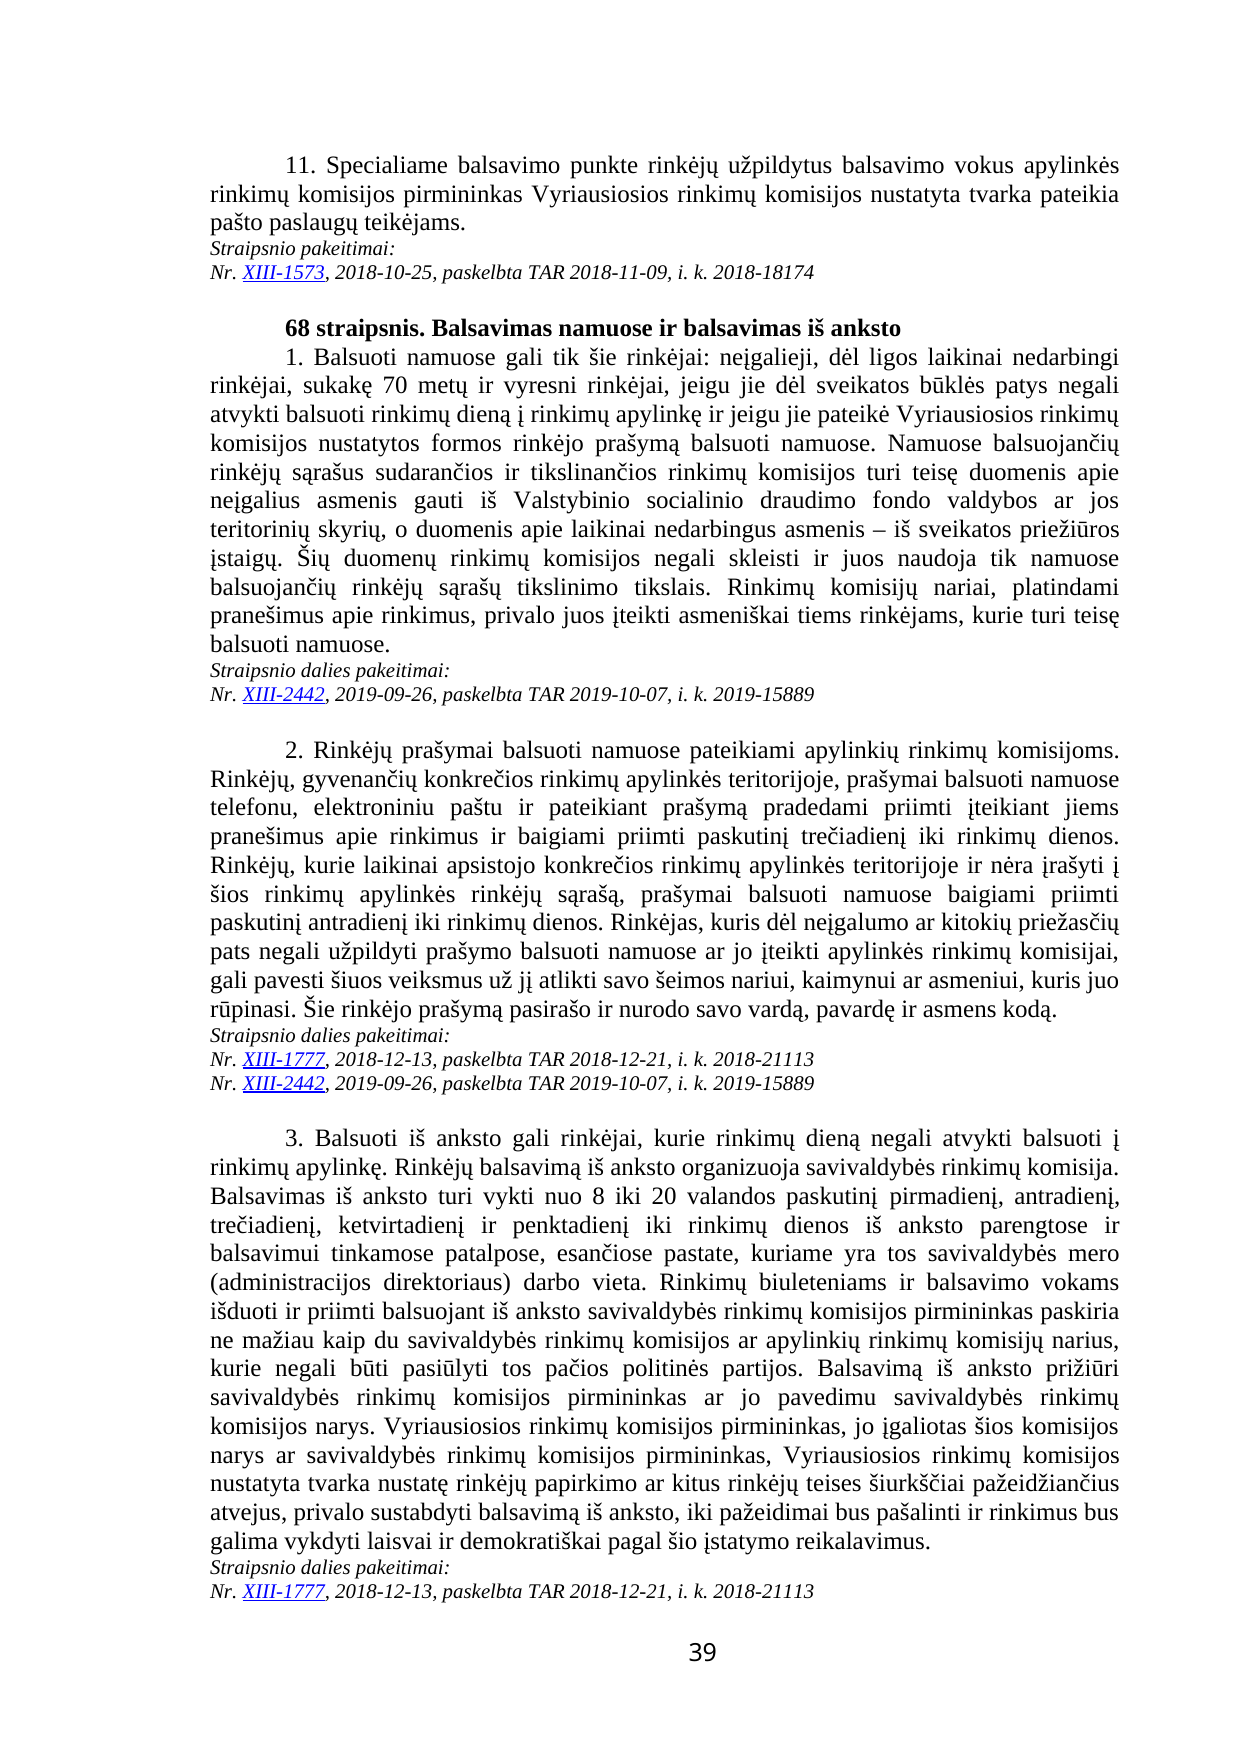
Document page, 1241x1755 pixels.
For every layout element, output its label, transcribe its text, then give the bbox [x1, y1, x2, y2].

text Straipsnio dalies pakeitimai: [210, 658, 1120, 682]
text Nr. XIII-2442, 2019-09-26, paskelbta TAR 2019-10-07, i. k. 2019-15889 [210, 1071, 1120, 1095]
text 11. Specialiame balsavimo punkte rinkėjų užpildytus balsavimo vokus apylinkės rinkimų komisijos pirmininkas Vyriausiosios rinkimų komisijos nustatyta tvarka pateikia pašto paslaugų teikėjams. [210, 150, 1120, 236]
text 68 straipsnis. Balsavimas namuose ir balsavimas iš anksto [210, 313, 1120, 342]
text 2. Rinkėjų prašymai balsuoti namuose pateikiami apylinkių rinkimų komisijoms. Rinkėjų, gyvenančių konkrečios rinkimų apylinkės teritorijoje, prašymai balsuoti namuose telefonu, elektroniniu paštu ir pateikiant prašymą pradedami priimti įteikiant jiems pranešimus apie rinkimus ir baigiami priimti paskutinį trečiadienį iki rinkimų dienos. Rinkėjų, kurie laikinai apsistojo konkrečios rinkimų apylinkės teritorijoje ir nėra įrašyti į šios rinkimų apylinkės rinkėjų sąrašą, prašymai balsuoti namuose baigiami priimti paskutinį antradienį iki rinkimų dienos. Rinkėjas, kuris dėl neįgalumo ar kitokių priežasčių pats negali užpildyti prašymo balsuoti namuose ar jo įteikti apylinkės rinkimų komisijai, gali pavesti šiuos veiksmus už jį atlikti savo šeimos nariui, kaimynui ar asmeniui, kuris juo rūpinasi. Šie rinkėjo prašymą pasirašo ir nurodo savo vardą, pavardę ir asmens kodą. [210, 735, 1120, 1022]
text Straipsnio dalies pakeitimai: [210, 1022, 1120, 1047]
text 3. Balsuoti iš anksto gali rinkėjai, kurie rinkimų dieną negali atvykti balsuoti į rinkimų apylinkę. Rinkėjų balsavimą iš anksto organizuoja savivaldybės rinkimų komisija. Balsavimas iš anksto turi vykti nuo 8 iki 20 valandos paskutinį pirmadienį, antradienį, trečiadienį, ketvirtadienį ir penktadienį iki rinkimų dienos iš anksto parengtose ir balsavimui tinkamose patalpose, esančiose pastate, kuriame yra tos savivaldybės mero (administracijos direktoriaus) darbo vieta. Rinkimų biuleteniams ir balsavimo vokams išduoti ir priimti balsuojant iš anksto savivaldybės rinkimų komisijos pirmininkas paskiria ne mažiau kaip du savivaldybės rinkimų komisijos ar apylinkių rinkimų komisijų narius, kurie negali būti pasiūlyti tos pačios politinės partijos. Balsavimą iš anksto prižiūri savivaldybės rinkimų komisijos pirmininkas ar jo pavedimu savivaldybės rinkimų komisijos narys. Vyriausiosios rinkimų komisijos pirmininkas, jo įgaliotas šios komisijos narys ar savivaldybės rinkimų komisijos pirmininkas, Vyriausiosios rinkimų komisijos nustatyta tvarka nustatę rinkėjų papirkimo ar kitus rinkėjų teises šiurkščiai pažeidžiančius atvejus, privalo sustabdyti balsavimą iš anksto, iki pažeidimai bus pašalinti ir rinkimus bus galima vykdyti laisvai ir demokratiškai pagal šio įstatymo reikalavimus. [210, 1123, 1120, 1555]
text Nr. XIII-1777, 2018-12-13, paskelbta TAR 2018-12-21, i. k. 2018-21113 [210, 1579, 1120, 1603]
text Straipsnio dalies pakeitimai: [210, 1555, 1120, 1579]
text Straipsnio pakeitimai: [210, 236, 1120, 260]
text Nr. XIII-1573, 2018-10-25, paskelbta TAR 2018-11-09, i. k. 2018-18174 [210, 260, 1120, 284]
text Nr. XIII-1777, 2018-12-13, paskelbta TAR 2018-12-21, i. k. 2018-21113 [210, 1047, 1120, 1071]
text Nr. XIII-2442, 2019-09-26, paskelbta TAR 2019-10-07, i. k. 2019-15889 [210, 682, 1120, 706]
text 1. Balsuoti namuose gali tik šie rinkėjai: neįgalieji, dėl ligos laikinai nedarbingi rinkėjai, sukakę 70 metų ir vyresni rinkėjai, jeigu jie dėl sveikatos būklės patys negali atvykti balsuoti rinkimų dieną į rinkimų apylinkę ir jeigu jie pateikė Vyriausiosios rinkimų komisijos nustatytos formos rinkėjo prašymą balsuoti namuose. Namuose balsuojančių rinkėjų sąrašus sudarančios ir tikslinančios rinkimų komisijos turi teisę duomenis apie neįgalius asmenis gauti iš Valstybinio socialinio draudimo fondo valdybos ar jos teritorinių skyrių, o duomenis apie laikinai nedarbingus asmenis – iš sveikatos priežiūros įstaigų. Šių duomenų rinkimų komisijos negali skleisti ir juos naudoja tik namuose balsuojančių rinkėjų sąrašų tikslinimo tikslais. Rinkimų komisijų nariai, platindami pranešimus apie rinkimus, privalo juos įteikti asmeniškai tiems rinkėjams, kurie turi teisę balsuoti namuose. [210, 342, 1120, 658]
